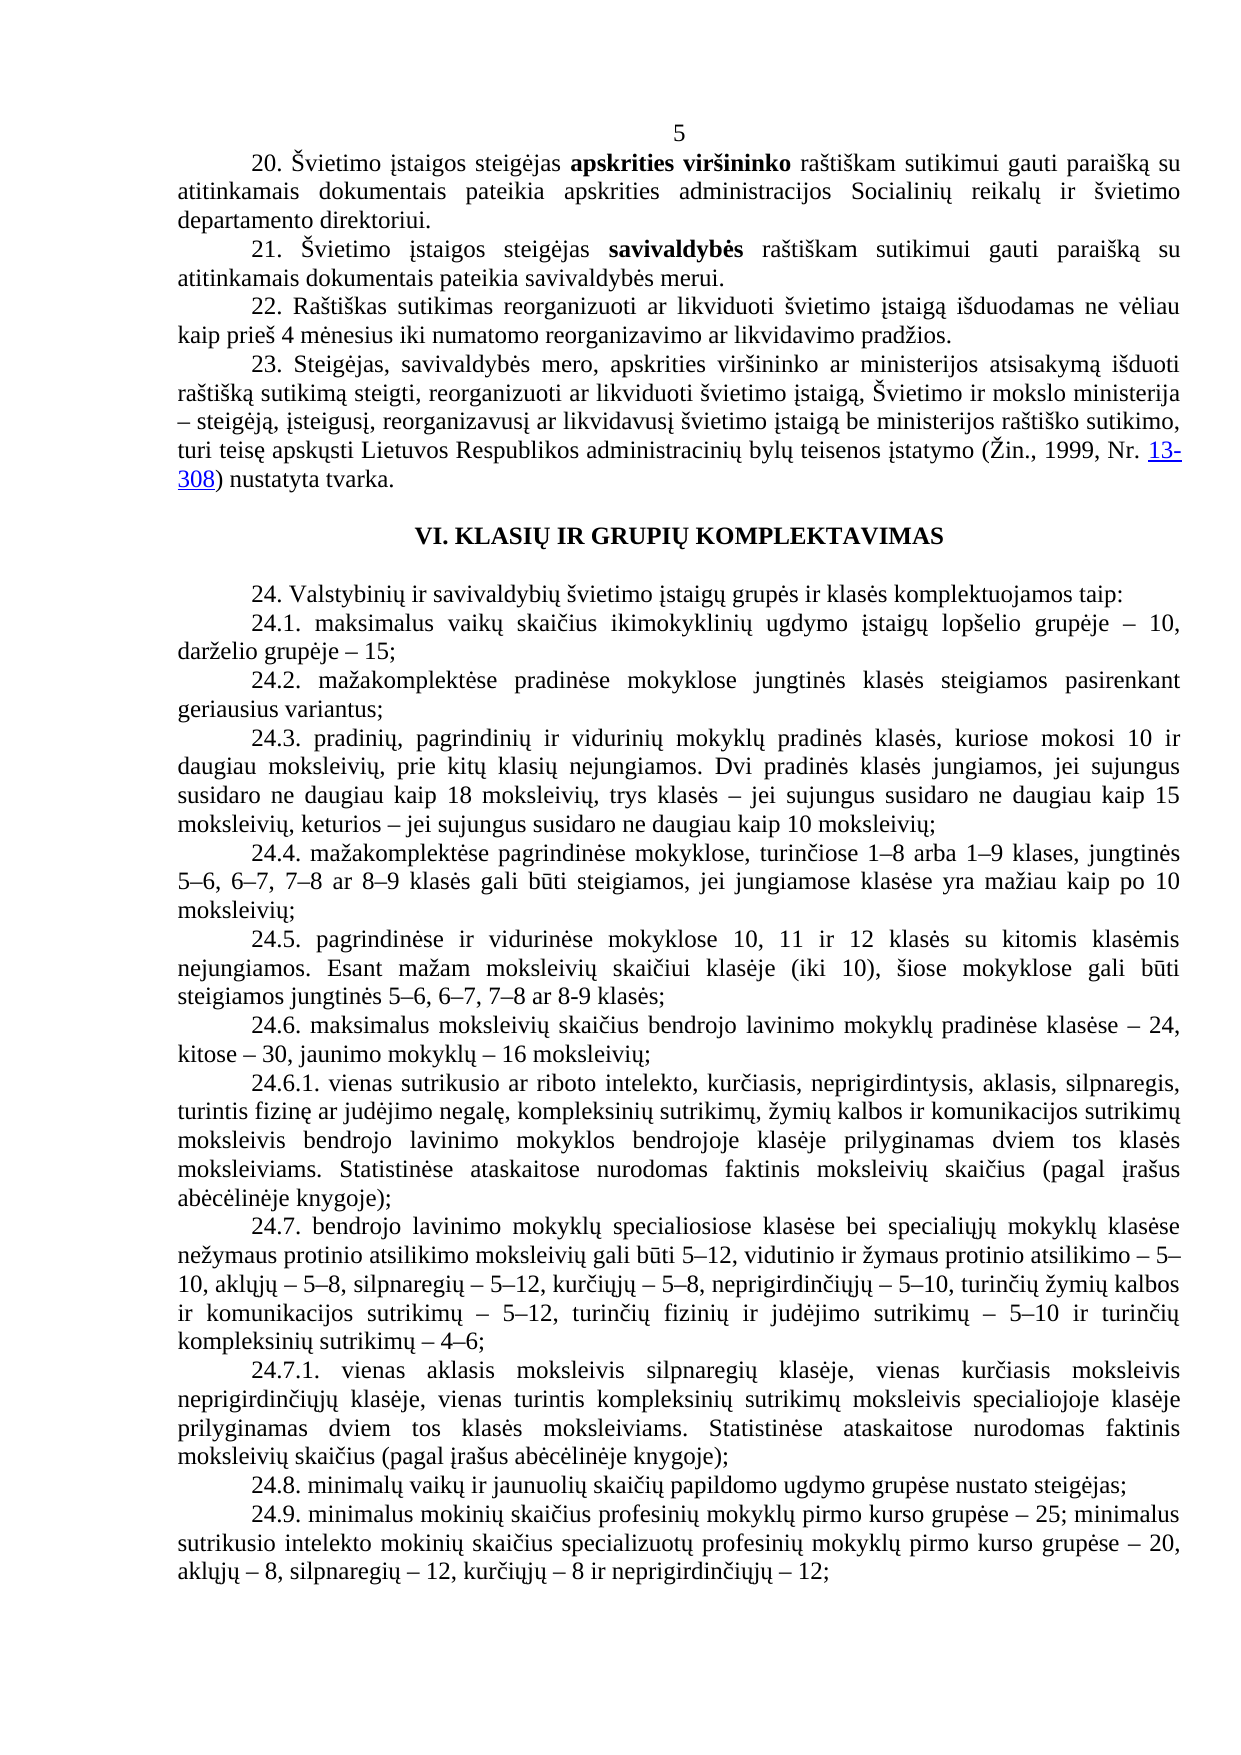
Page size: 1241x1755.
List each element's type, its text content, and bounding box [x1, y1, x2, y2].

text 24.4. mažakomplektėse pagrindinėse mokyklose, turinčiose 1–8 arba 1–9 klases, jungtinės 5–6, 6–7, 7–8 ar 8–9 klasės gali būti steigiamos, jei jungiamose klasėse yra mažiau kaip po 10 moksleivių; [177, 838, 1181, 924]
text 22. Raštiškas sutikimas reorganizuoti ar likviduoti švietimo įstaigą išduodamas ne vėliau kaip prieš 4 mėnesius iki numatomo reorganizavimo ar likvidavimo pradžios. [177, 291, 1181, 349]
text 24. Valstybinių ir savivaldybių švietimo įstaigų grupės ir klasės komplektuojamos taip: [177, 579, 1181, 608]
text 23. Steigėjas, savivaldybės mero, apskrities viršininko ar ministerijos atsisakymą išduoti raštišką sutikimą steigti, reorganizuoti ar likviduoti švietimo įstaigą, Švietimo ir mokslo ministerija – steigėją, įsteigusį, reorganizavusį ar likvidavusį švietimo įstaigą be ministerijos raštiško sutikimo, turi teisę apskųsti Lietuvos Respublikos administracinių bylų teisenos įstatymo (Žin., 1999, Nr. 13-308) nustatyta tvarka. [177, 349, 1181, 493]
text 24.7. bendrojo lavinimo mokyklų specialiosiose klasėse bei specialiųjų mokyklų klasėse nežymaus protinio atsilikimo moksleivių gali būti 5–12, vidutinio ir žymaus protinio atsilikimo – 5–10, aklųjų – 5–8, silpnaregių – 5–12, kurčiųjų – 5–8, neprigirdinčiųjų – 5–10, turinčių žymių kalbos ir komunikacijos sutrikimų – 5–12, turinčių fizinių ir judėjimo sutrikimų – 5–10 ir turinčių kompleksinių sutrikimų – 4–6; [177, 1211, 1181, 1355]
text 24.7.1. vienas aklasis moksleivis silpnaregių klasėje, vienas kurčiasis moksleivis neprigirdinčiųjų klasėje, vienas turintis kompleksinių sutrikimų moksleivis specialiojoje klasėje prilyginamas dviem tos klasės moksleiviams. Statistinėse ataskaitose nurodomas faktinis moksleivių skaičius (pagal įrašus abėcėlinėje knygoje); [177, 1355, 1181, 1470]
text 24.6. maksimalus moksleivių skaičius bendrojo lavinimo mokyklų pradinėse klasėse – 24, kitose – 30, jaunimo mokyklų – 16 moksleivių; [177, 1010, 1181, 1068]
text 24.9. minimalus mokinių skaičius profesinių mokyklų pirmo kurso grupėse – 25; minimalus sutrikusio intelekto mokinių skaičius specializuotų profesinių mokyklų pirmo kurso grupėse – 20, aklųjų – 8, silpnaregių – 12, kurčiųjų – 8 ir neprigirdinčiųjų – 12; [177, 1499, 1181, 1585]
text 24.2. mažakomplektėse pradinėse mokyklose jungtinės klasės steigiamos pasirenkant geriausius variantus; [177, 665, 1181, 723]
text 24.3. pradinių, pagrindinių ir vidurinių mokyklų pradinės klasės, kuriose mokosi 10 ir daugiau moksleivių, prie kitų klasių nejungiamos. Dvi pradinės klasės jungiamos, jei sujungus susidaro ne daugiau kaip 18 moksleivių, trys klasės – jei sujungus susidaro ne daugiau kaip 15 moksleivių, keturios – jei sujungus susidaro ne daugiau kaip 10 moksleivių; [177, 723, 1181, 838]
text 24.1. maksimalus vaikų skaičius ikimokyklinių ugdymo įstaigų lopšelio grupėje – 10, darželio grupėje – 15; [177, 608, 1181, 665]
text 24.8. minimalų vaikų ir jaunuolių skaičių papildomo ugdymo grupėse nustato steigėjas; [177, 1470, 1181, 1499]
text VI. KLASIŲ IR GRUPIŲ KOMPLEKTAVIMAS [177, 521, 1181, 550]
text 20. Švietimo įstaigos steigėjas apskrities viršininko raštiškam sutikimui gauti paraišką su atitinkamais dokumentais pateikia apskrities administracijos Socialinių reikalų ir švietimo departamento direktoriui. [177, 148, 1181, 234]
text 21. Švietimo įstaigos steigėjas savivaldybės raštiškam sutikimui gauti paraišką su atitinkamais dokumentais pateikia savivaldybės merui. [177, 234, 1181, 291]
text 24.5. pagrindinėse ir vidurinėse mokyklose 10, 11 ir 12 klasės su kitomis klasėmis nejungiamos. Esant mažam moksleivių skaičiui klasėje (iki 10), šiose mokyklose gali būti steigiamos jungtinės 5–6, 6–7, 7–8 ar 8-9 klasės; [177, 924, 1181, 1010]
text 24.6.1. vienas sutrikusio ar riboto intelekto, kurčiasis, neprigirdintysis, aklasis, silpnaregis, turintis fizinę ar judėjimo negalę, kompleksinių sutrikimų, žymių kalbos ir komunikacijos sutrikimų moksleivis bendrojo lavinimo mokyklos bendrojoje klasėje prilyginamas dviem tos klasės moksleiviams. Statistinėse ataskaitose nurodomas faktinis moksleivių skaičius (pagal įrašus abėcėlinėje knygoje); [177, 1068, 1181, 1211]
